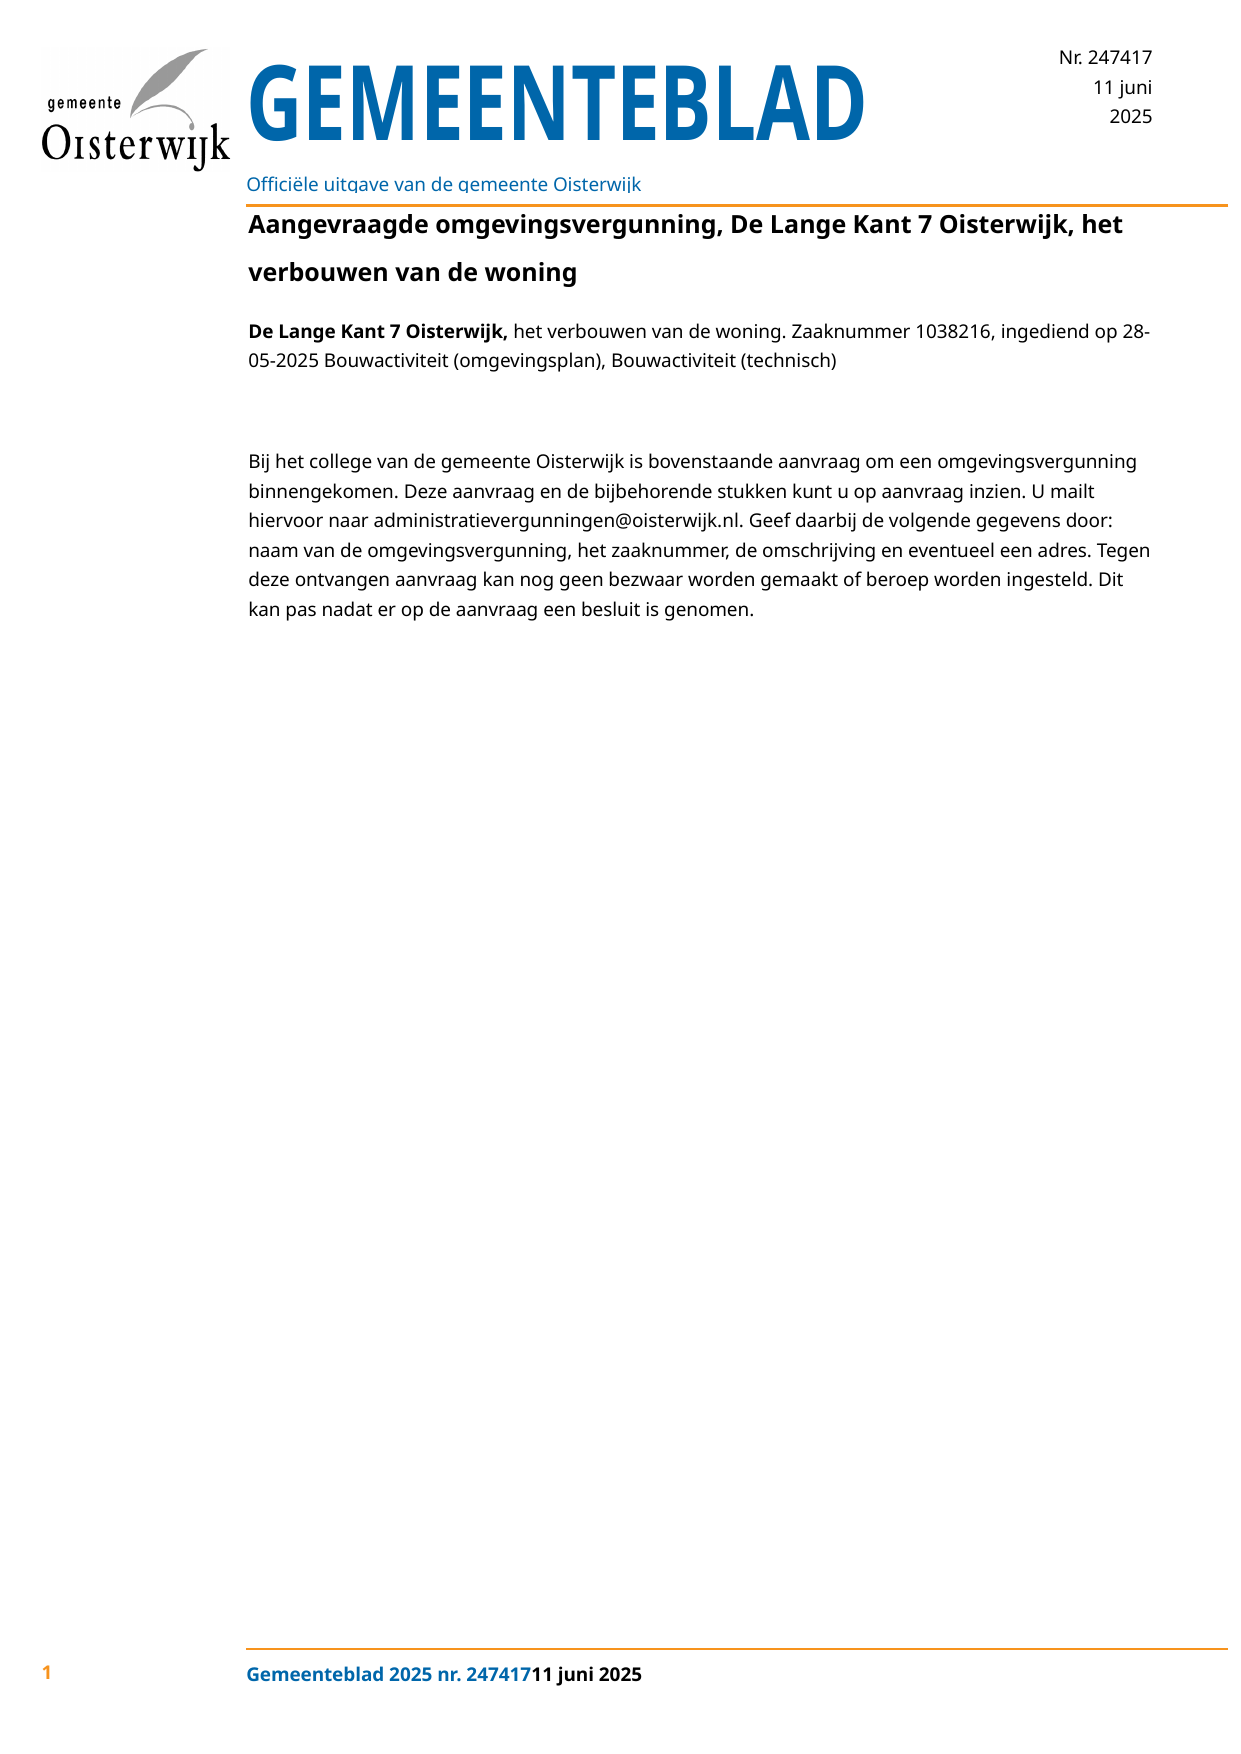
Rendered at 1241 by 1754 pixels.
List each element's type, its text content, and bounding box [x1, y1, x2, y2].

text Bij het college van de gemeente Oisterwijk is bovenstaande aanvraag om een omgevingsvergunning binnengekomen. Deze aanvraag en de bijbehorende stukken kunt u op aanvraag inzien. U mailt hiervoor naar administratievergunningen@oisterwijk.nl. Geef daarbij de volgende gegevens door: naam van de omgevingsvergunning, het zaaknummer, de omschrijving en eventueel een adres. Tegen deze ontvangen aanvraag kan nog geen bezwaar worden gemaakt of beroep worden ingesteld. Dit kan pas nadat er op de aanvraag een besluit is genomen. [248, 448, 1152, 622]
text Aangevraagde omgevingsvergunning, De Lange Kant 7 Oisterwijk, het verbouwen van de woning [248, 207, 1152, 288]
text De Lange Kant 7 Oisterwijk, het verbouwen van de woning. Zaaknummer 1038216, ingediend op 28-05-2025 Bouwactiviteit (omgevingsplan), Bouwactiviteit (technisch) [248, 318, 1152, 373]
picture [41, 47, 231, 172]
